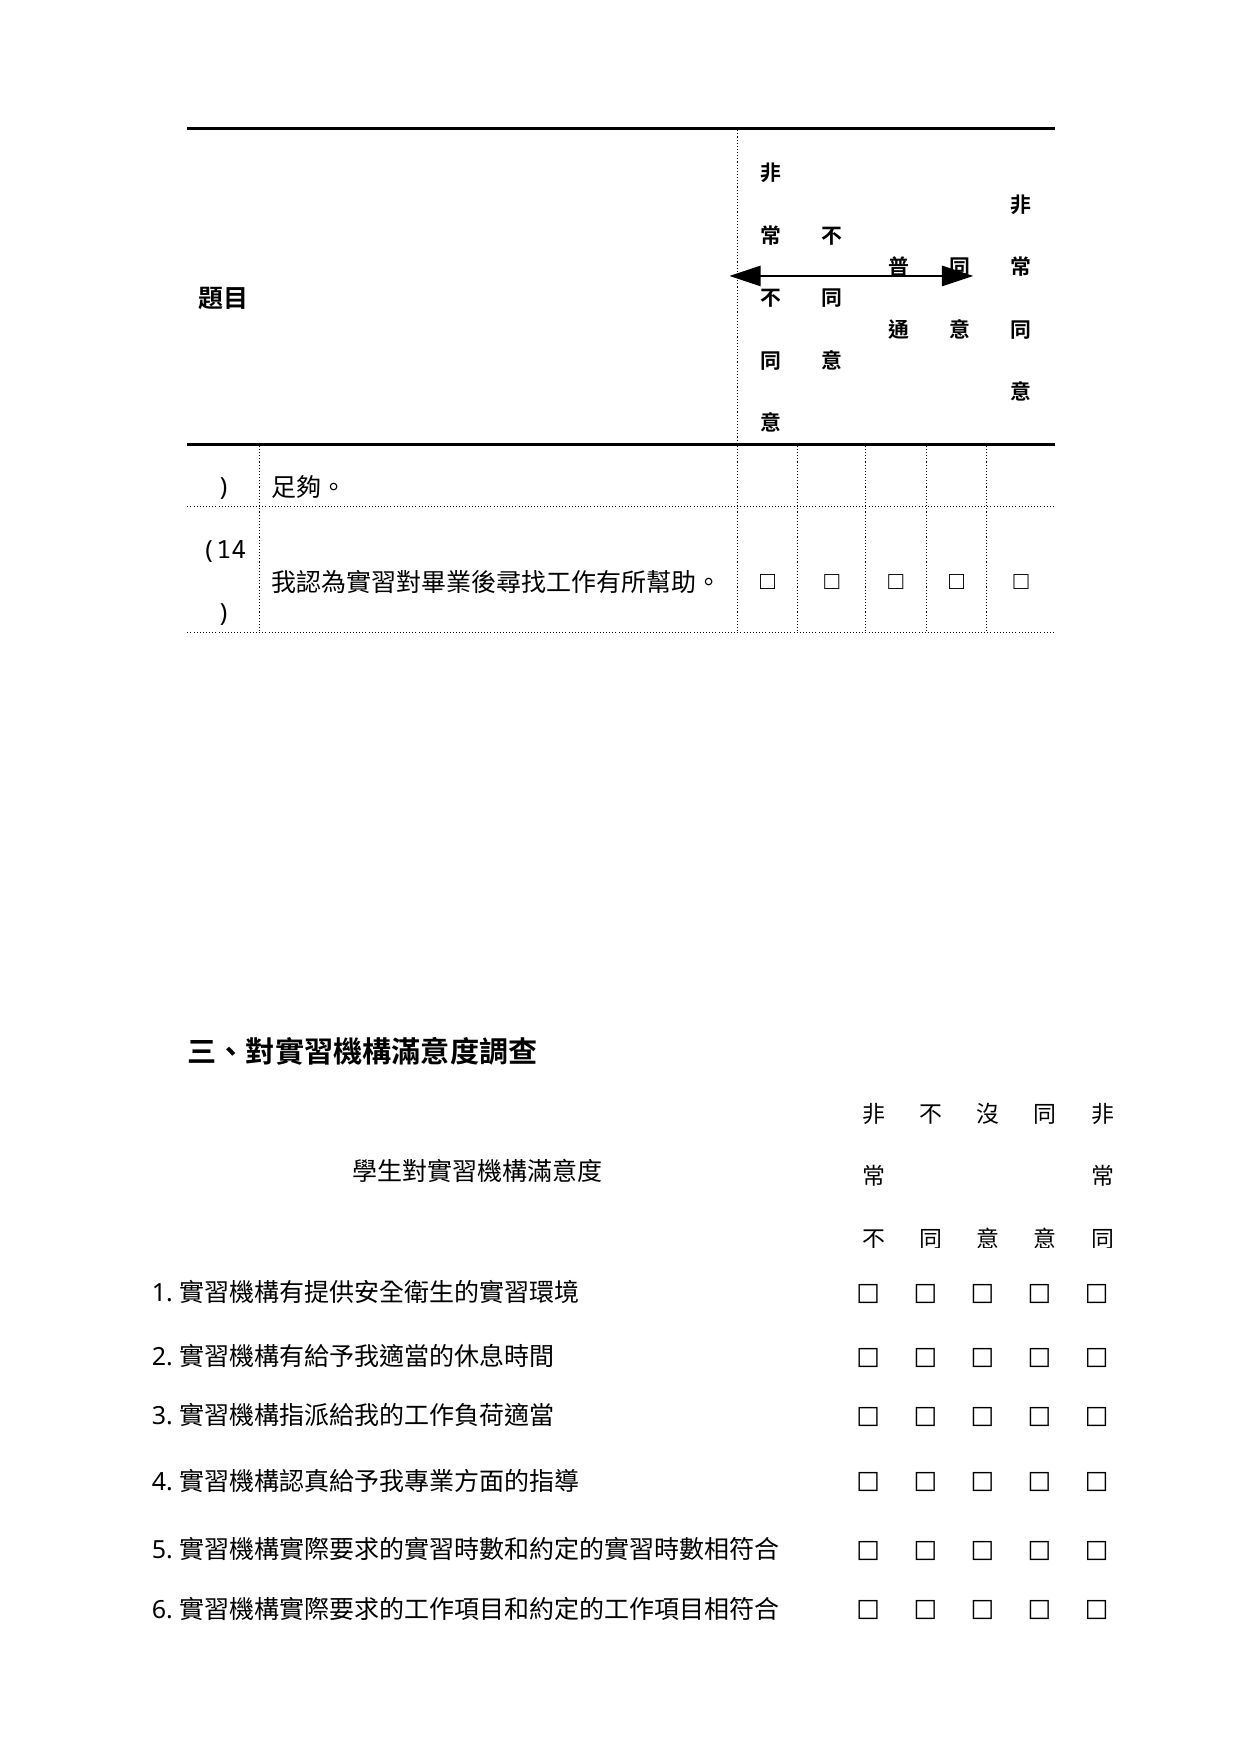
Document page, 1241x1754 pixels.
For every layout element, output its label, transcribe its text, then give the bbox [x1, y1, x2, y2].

table_header 普通 [865, 277, 926, 443]
table_header 同 意 [1011, 1071, 1068, 1248]
table_cell 足夠。 [260, 446, 737, 506]
table_cell □ [896, 1313, 953, 1372]
table_header 非常不同意 [737, 130, 798, 275]
table_cell □ [1068, 1506, 1125, 1566]
table_cell □ [896, 1506, 953, 1566]
table_cell □ [840, 1431, 896, 1506]
table_cell □ [1011, 1566, 1068, 1624]
table_cell □ [896, 1372, 953, 1431]
table_cell [798, 446, 865, 506]
table_cell □ [896, 1431, 953, 1506]
table_cell [737, 446, 798, 506]
table_cell □ [954, 1506, 1011, 1566]
table_cell (14) [187, 506, 260, 632]
table_cell □ [1011, 1372, 1068, 1431]
table_cell 2. 實習機構有給予我適當的休息時間 [115, 1313, 839, 1372]
table_cell □ [798, 506, 865, 632]
table_cell □ [954, 1566, 1011, 1624]
table_cell □ [1011, 1313, 1068, 1372]
table_header 普通 [865, 130, 926, 275]
table_header 不同意 [798, 130, 865, 275]
table_cell □ [1068, 1431, 1125, 1506]
table_cell □ [926, 506, 987, 632]
table_cell □ [840, 1372, 896, 1431]
table_cell □ [954, 1431, 1011, 1506]
table_cell ) [187, 446, 260, 506]
text 三、對實習機構滿意度調查 [187, 1008, 1053, 1071]
table_cell □ [896, 1248, 953, 1313]
table_cell □ [840, 1506, 896, 1566]
table_cell □ [1011, 1431, 1068, 1506]
table_header 非常同意 [987, 130, 1055, 443]
table_header 非常不同意 [737, 277, 798, 443]
table_cell □ [954, 1248, 1011, 1313]
table_header 同意 [926, 130, 987, 443]
table_header 不同意 [798, 277, 865, 443]
table_cell 3. 實習機構指派給我的工作負荷適當 [115, 1372, 839, 1431]
table_cell [926, 446, 987, 506]
table_cell □ [954, 1372, 1011, 1431]
table_cell □ [737, 506, 798, 632]
table_cell 6. 實習機構實際要求的工作項目和約定的工作項目相符合 [115, 1566, 839, 1624]
table_cell □ [840, 1566, 896, 1624]
table_cell □ [896, 1566, 953, 1624]
table_cell 5. 實習機構實際要求的實習時數和約定的實習時數相符合 [115, 1506, 839, 1566]
table_header 非常同意 [1095, 1231, 1110, 1248]
table_header 學生對實習機構滿意度 [115, 1071, 839, 1248]
table_cell □ [954, 1313, 1011, 1372]
table_header 不 同 意 [896, 1071, 953, 1248]
table_cell □ [840, 1313, 896, 1372]
table_header 非常同意 [1068, 1071, 1125, 1248]
table_header 沒 意 見 [954, 1071, 1011, 1248]
table_cell □ [865, 506, 926, 632]
table_cell 4. 實習機構認真給予我專業方面的指導 [115, 1431, 839, 1506]
table_cell [987, 446, 1055, 506]
table_cell □ [1011, 1248, 1068, 1313]
table_header 不 同 意 [923, 1231, 938, 1248]
table_cell □ [1068, 1566, 1125, 1624]
table_cell 1. 實習機構有提供安全衛生的實習環境 [115, 1248, 839, 1313]
table_cell [865, 446, 926, 506]
table_cell □ [1068, 1372, 1125, 1431]
table_header 題目 [187, 130, 737, 443]
table_cell □ [840, 1248, 896, 1313]
table_cell 我認為實習對畢業後尋找工作有所幫助。 [260, 506, 737, 632]
table_cell □ [987, 506, 1055, 632]
table_cell □ [1011, 1506, 1068, 1566]
table_header 非常不同意 [840, 1071, 896, 1248]
table_cell □ [1068, 1313, 1125, 1372]
table_cell □ [1068, 1248, 1125, 1313]
